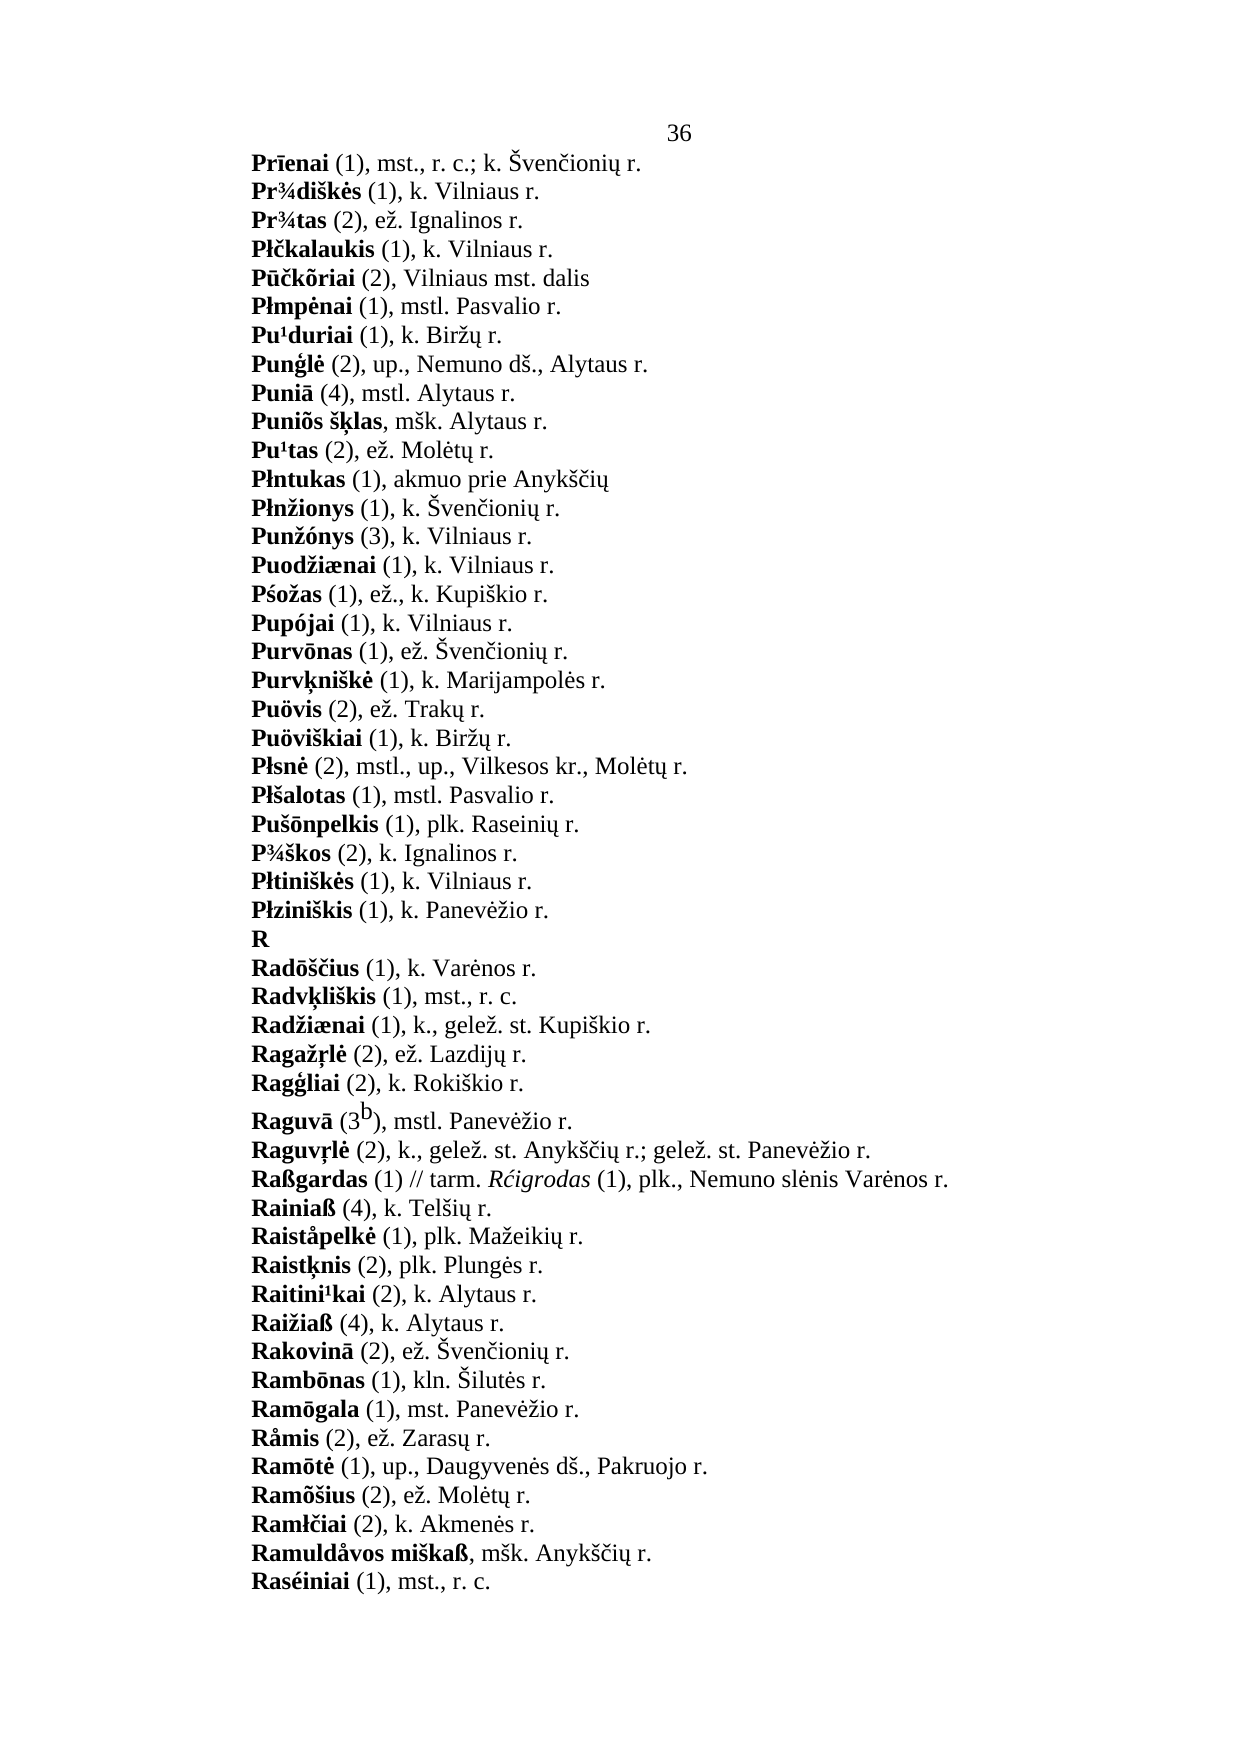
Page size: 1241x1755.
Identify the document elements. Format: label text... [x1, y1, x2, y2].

text Punžónys (3), k. Vilniaus r. [177, 521, 1181, 550]
text Raßgardas (1) // tarm. Rćigrodas (1), plk., Nemuno slėnis Varėnos r. [177, 1164, 1181, 1193]
text Pu¹duriai (1), k. Biržų r. [177, 320, 1181, 349]
text Pśožas (1), ež., k. Kupiškio r. [177, 579, 1181, 608]
text Rakovinā (2), ež. Švenčionių r. [177, 1336, 1181, 1365]
text Płnžionys (1), k. Švenčionių r. [177, 493, 1181, 521]
text Płmpėnai (1), mstl. Pasvalio r. [177, 291, 1181, 320]
text Ramōgala (1), mst. Panevėžio r. [177, 1394, 1181, 1423]
text Raguvŗlė (2), k., gelež. st. Anykščių r.; gelež. st. Panevėžio r. [177, 1135, 1181, 1164]
text Raitini¹kai (2), k. Alytaus r. [177, 1279, 1181, 1308]
text Pūčkõriai (2), Vilniaus mst. dalis [177, 263, 1181, 291]
text Pušōnpelkis (1), plk. Raseinių r. [177, 809, 1181, 838]
text Ramōtė (1), up., Daugyvenės dš., Pakruojo r. [177, 1451, 1181, 1480]
text Radōščius (1), k. Varėnos r. [177, 953, 1181, 981]
text Radvķliškis (1), mst., r. c. [177, 981, 1181, 1010]
text Purvōnas (1), ež. Švenčionių r. [177, 636, 1181, 665]
text Punģlė (2), up., Nemuno dš., Alytaus r. [177, 349, 1181, 378]
text Płšalotas (1), mstl. Pasvalio r. [177, 780, 1181, 809]
text R [177, 924, 1181, 953]
text Puniõs šķlas, mšk. Alytaus r. [177, 406, 1181, 435]
text Ramuldåvos miškaß, mšk. Anykščių r. [177, 1538, 1181, 1566]
text Płtiniškės (1), k. Vilniaus r. [177, 866, 1181, 895]
text Puniā (4), mstl. Alytaus r. [177, 378, 1181, 406]
text Ramłčiai (2), k. Akmenės r. [177, 1509, 1181, 1538]
text Raiståpelkė (1), plk. Mažeikių r. [177, 1221, 1181, 1250]
text Pr¾tas (2), ež. Ignalinos r. [177, 205, 1181, 234]
text Płsnė (2), mstl., up., Vilkesos kr., Molėtų r. [177, 751, 1181, 780]
text Raguvā (3b), mstl. Panevėžio r. [177, 1096, 1181, 1135]
text Råmis (2), ež. Zarasų r. [177, 1423, 1181, 1451]
text Płntukas (1), akmuo prie Anykščių [177, 464, 1181, 493]
text Płčkalaukis (1), k. Vilniaus r. [177, 234, 1181, 263]
text Pu¹tas (2), ež. Molėtų r. [177, 435, 1181, 464]
text Puodžiænai (1), k. Vilniaus r. [177, 550, 1181, 579]
text Płziniškis (1), k. Panevėžio r. [177, 895, 1181, 924]
text Purvķniškė (1), k. Marijampolės r. [177, 665, 1181, 694]
text Puöviškiai (1), k. Biržų r. [177, 723, 1181, 751]
text Ramõšius (2), ež. Molėtų r. [177, 1480, 1181, 1509]
text Raižiaß (4), k. Alytaus r. [177, 1308, 1181, 1336]
text Rambōnas (1), kln. Šilutės r. [177, 1365, 1181, 1394]
text Ragažŗlė (2), ež. Lazdijų r. [177, 1039, 1181, 1068]
text Pupójai (1), k. Vilniaus r. [177, 608, 1181, 636]
text Radžiænai (1), k., gelež. st. Kupiškio r. [177, 1010, 1181, 1039]
text Rainiaß (4), k. Telšių r. [177, 1193, 1181, 1221]
text P¾škos (2), k. Ignalinos r. [177, 838, 1181, 866]
text Raistķnis (2), plk. Plungės r. [177, 1250, 1181, 1279]
text Pr¾diškės (1), k. Vilniaus r. [177, 176, 1181, 205]
text Puövis (2), ež. Trakų r. [177, 694, 1181, 723]
text Prīenai (1), mst., r. c.; k. Švenčionių r. [177, 148, 1181, 176]
text Ragģliai (2), k. Rokiškio r. [177, 1068, 1181, 1096]
text Raséiniai (1), mst., r. c. [177, 1566, 1181, 1595]
